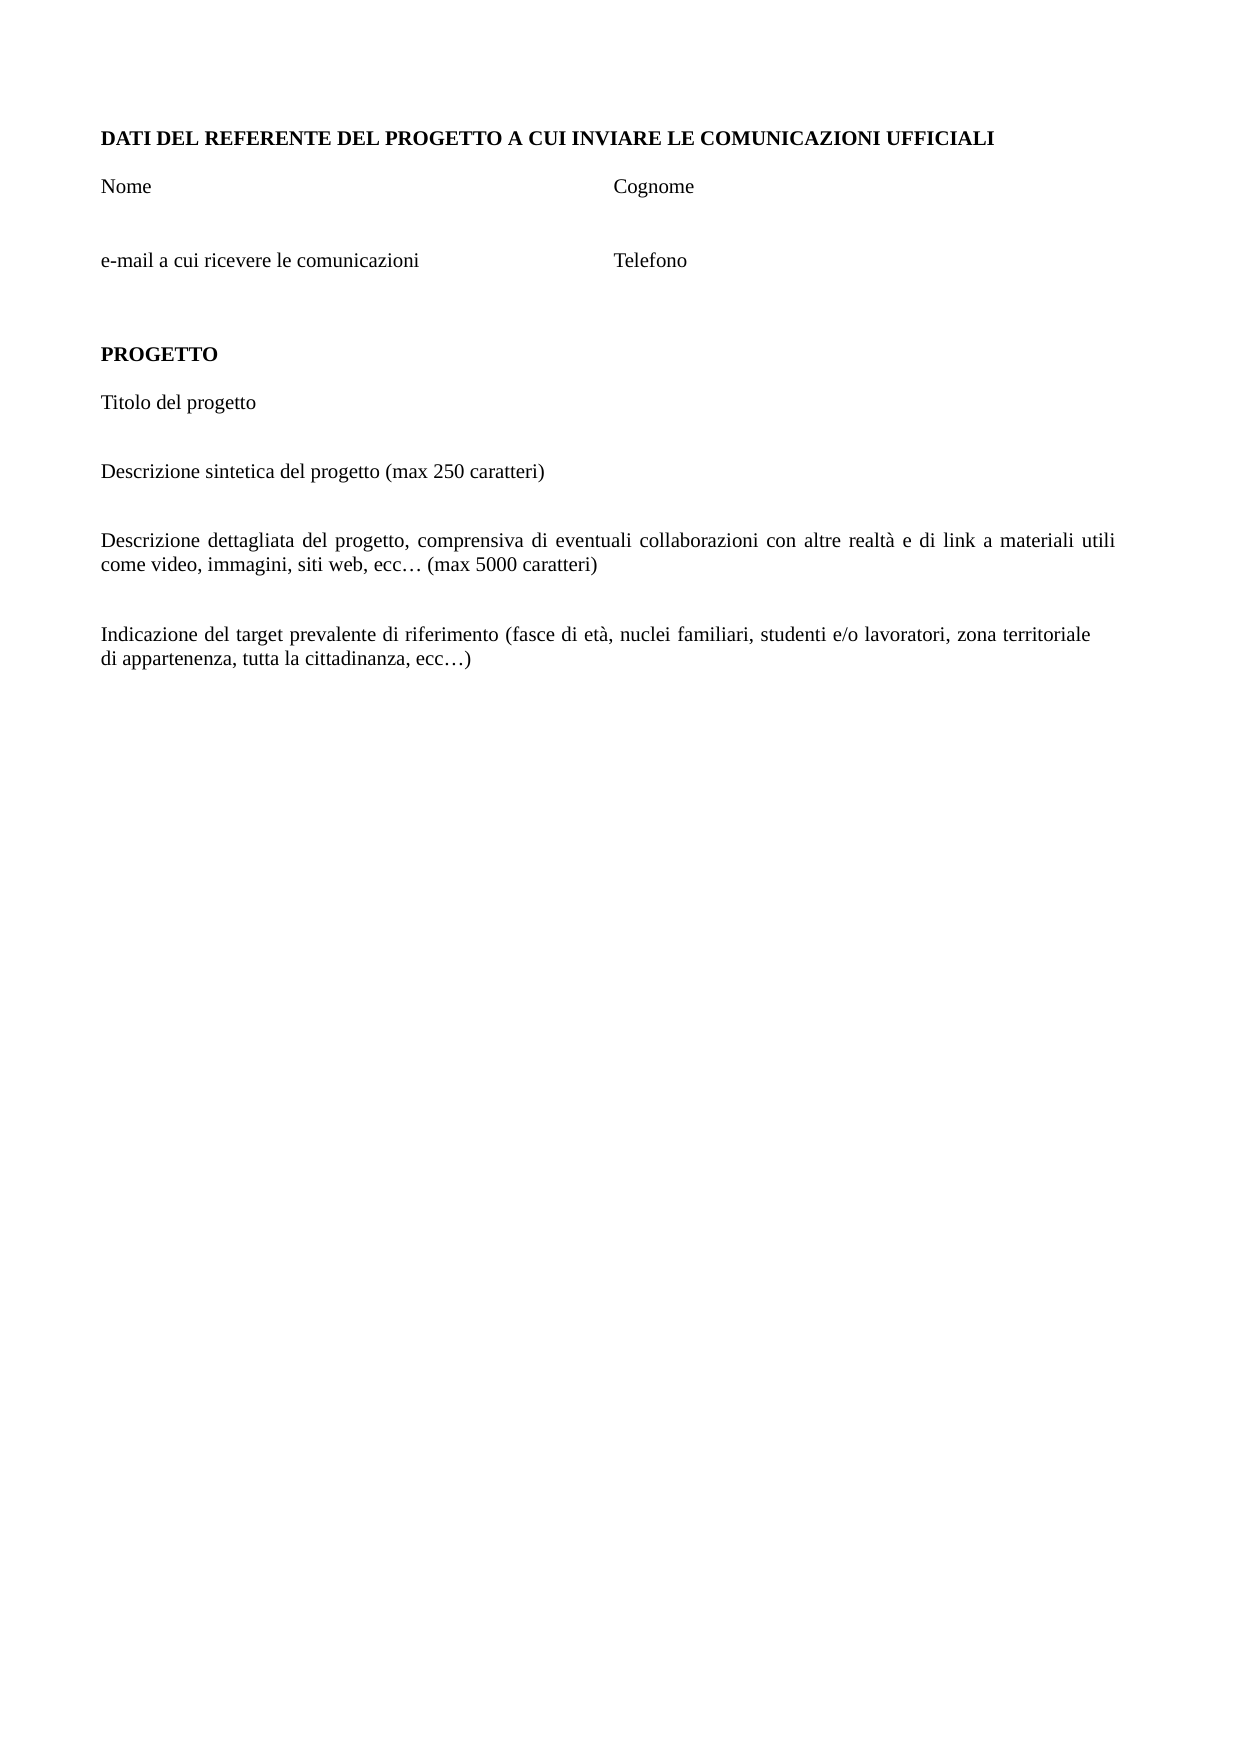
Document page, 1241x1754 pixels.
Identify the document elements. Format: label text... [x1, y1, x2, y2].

subtitle DATI DEL REFERENTE DEL PROGETTO A CUI INVIARE LE COMUNICAZIONI UFFICIALI [101, 126, 1115, 150]
text Nome Cognome [101, 174, 1115, 198]
text Indicazione del target prevalente di riferimento (fasce di età, nuclei familiari, studenti e/o lavoratori, zona territoriale di appartenenza, tutta la cittadinanza, ecc…) [101, 622, 1092, 670]
text Titolo del progetto [101, 389, 1115, 414]
text Descrizione sintetica del progetto (max 250 caratteri) [101, 459, 1115, 483]
text Descrizione dettagliata del progetto, comprensiva di eventuali collaborazioni con altre realtà e di link a materiali utili come video, immagini, siti web, ecc… (max 5000 caratteri) [101, 528, 1115, 576]
text e-mail a cui ricevere le comunicazioni Telefono [101, 248, 1115, 272]
subtitle PROGETTO [101, 341, 1115, 366]
